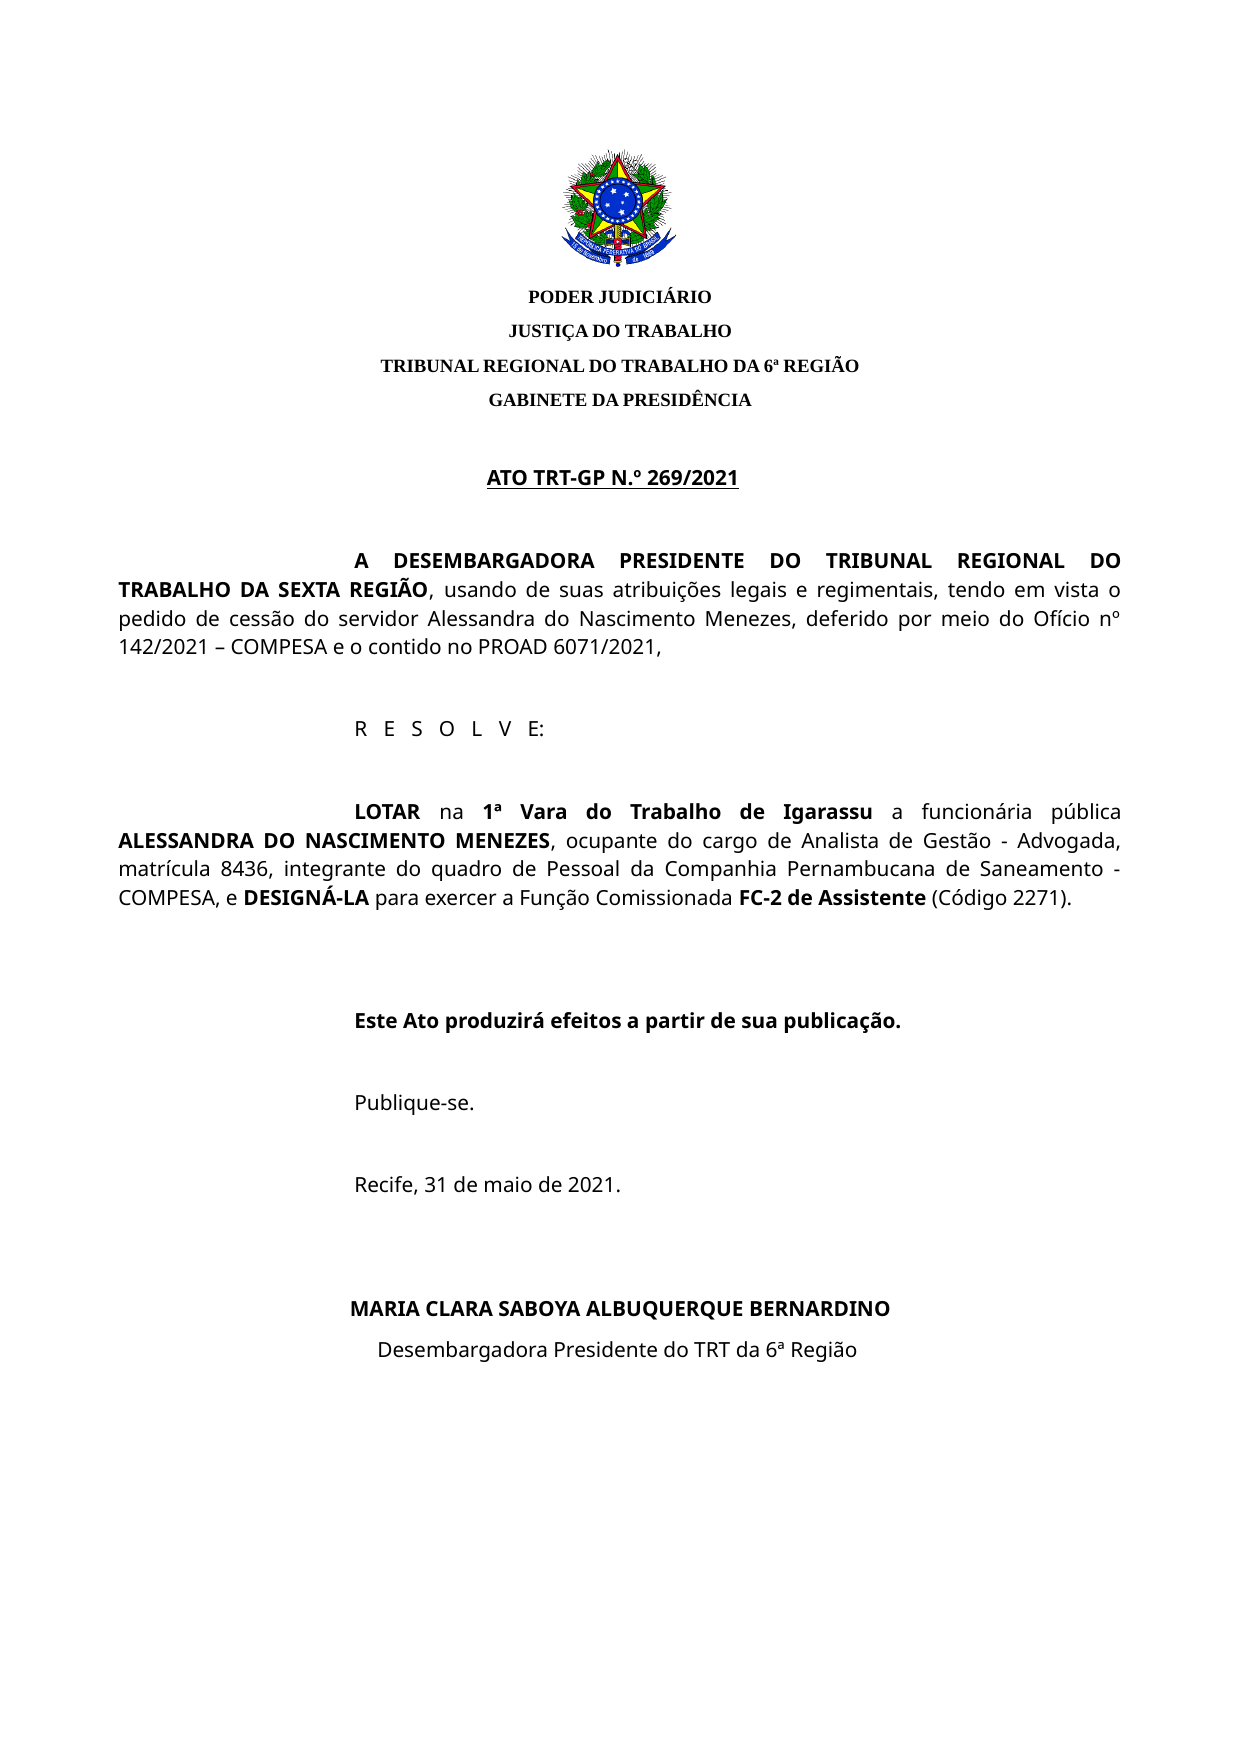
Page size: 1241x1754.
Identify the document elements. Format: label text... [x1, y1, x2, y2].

text Desembargadora Presidente do TRT da 6ª Região [118, 1335, 1122, 1363]
text GABINETE DA PRESIDÊNCIA [118, 388, 1122, 410]
text A DESEMBARGADORA PRESIDENTE DO TRIBUNAL REGIONAL DO TRABALHO DA SEXTA REGIÃO, usando de suas atribuições legais e regimentais, tendo em vista o pedido de cessão do servidor Alessandra do Nascimento Menezes, deferido por meio do Ofício nº 142/2021 – COMPESA e o contido no PROAD 6071/2021, [118, 546, 1122, 661]
text Publique-se. [118, 1088, 1122, 1117]
text Recife, 31 de maio de 2021. [118, 1171, 1122, 1199]
text TRIBUNAL REGIONAL DO TRABALHO DA 6ª REGIÃO [118, 354, 1122, 376]
text Este Ato produzirá efeitos a partir de sua publicação. [118, 1006, 1122, 1035]
text ATO TRT-GP N.º 269/2021 [118, 463, 1107, 492]
text R E S O L V E: [118, 714, 1122, 743]
text LOTAR na 1ª Vara do Trabalho de Igarassu a funcionária pública ALESSANDRA DO NASCIMENTO MENEZES, ocupante do cargo de Analista de Gestão - Advogada, matrícula 8436, integrante do quadro de Pessoal da Companhia Pernambucana de Saneamento - COMPESA, e DESIGNÁ-LA para exercer a Função Comissionada FC-2 de Assistente (Código 2271). [118, 796, 1122, 911]
text MARIA CLARA SABOYA ALBUQUERQUE BERNARDINO [118, 1294, 1122, 1322]
text JUSTIÇA DO TRABALHO [118, 320, 1122, 342]
text PODER JUDICIÁRIO [118, 286, 1122, 308]
